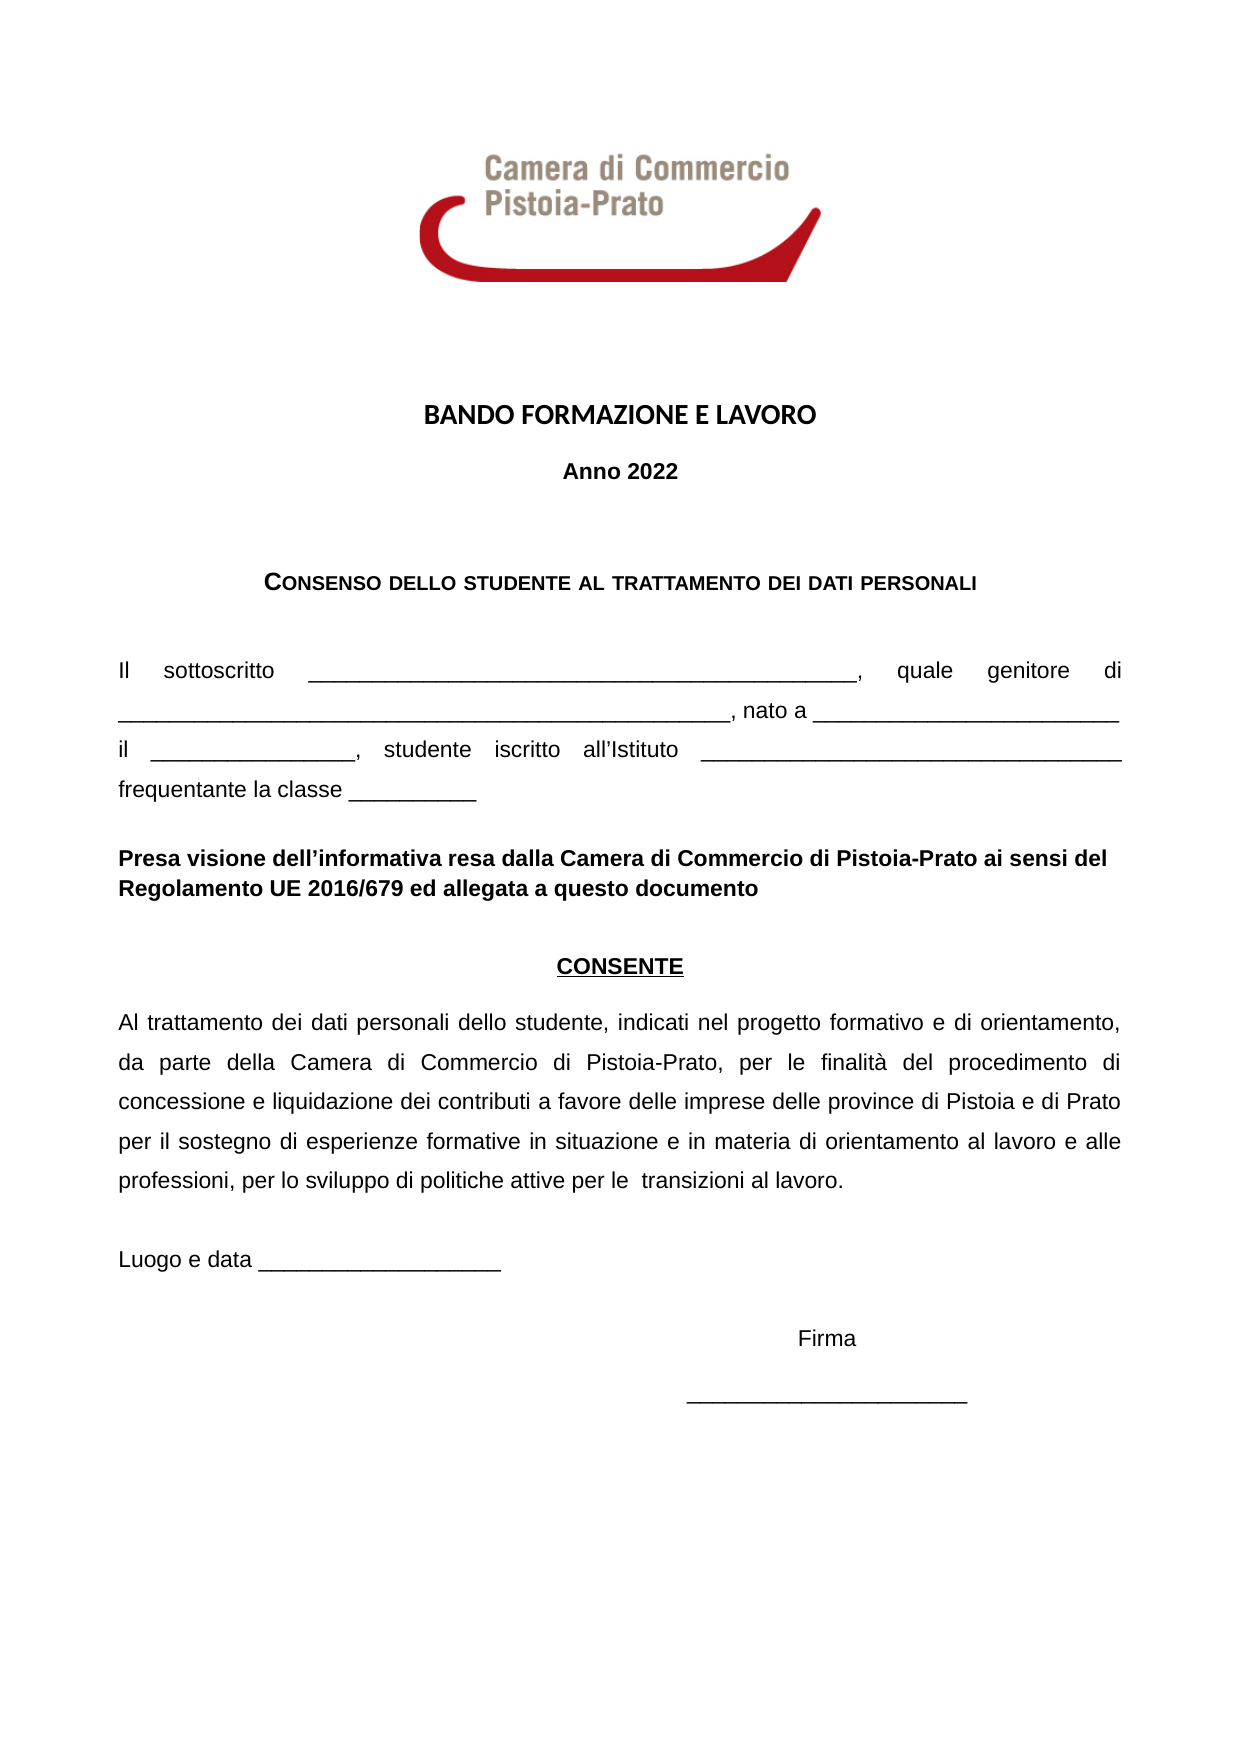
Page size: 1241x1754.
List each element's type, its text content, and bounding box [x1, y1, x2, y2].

text CONSENTE [118, 953, 1122, 979]
picture [419, 147, 821, 282]
text il ________________, studente iscritto all’Istituto _________________________________ frequentante la classe __________ [118, 736, 1122, 802]
text Luogo e data ___________________ [118, 1246, 1122, 1273]
text Presa visione dell’informativa resa dalla Camera di Commercio di Pistoia-Prato ai sensi del Regolamento UE 2016/679 ed allegata a questo documento [118, 845, 1122, 902]
text Al trattamento dei dati personali dello studente, indicati nel progetto formativo e di orientamento, da parte della Camera di Commercio di Pistoia-Prato, per le finalità del procedimento di concessione e liquidazione dei contributi a favore delle imprese delle province di Pistoia e di Prato per il sostegno di esperienze formative in situazione e in materia di orientamento al lavoro e alle professioni, per lo sviluppo di politiche attive per le transizioni al lavoro. [118, 1009, 1122, 1194]
text ______________________ [118, 1378, 1122, 1404]
text Il sottoscritto ___________________________________________, quale genitore di ________________________________________________, nato a ________________________ [118, 657, 1122, 723]
text BANDO FORMAZIONE E LAVORO [118, 396, 1122, 432]
text Consenso dello studente al trattamento dei dati personali [118, 567, 1122, 595]
text Firma [118, 1325, 1122, 1352]
text Anno 2022 [118, 458, 1122, 484]
